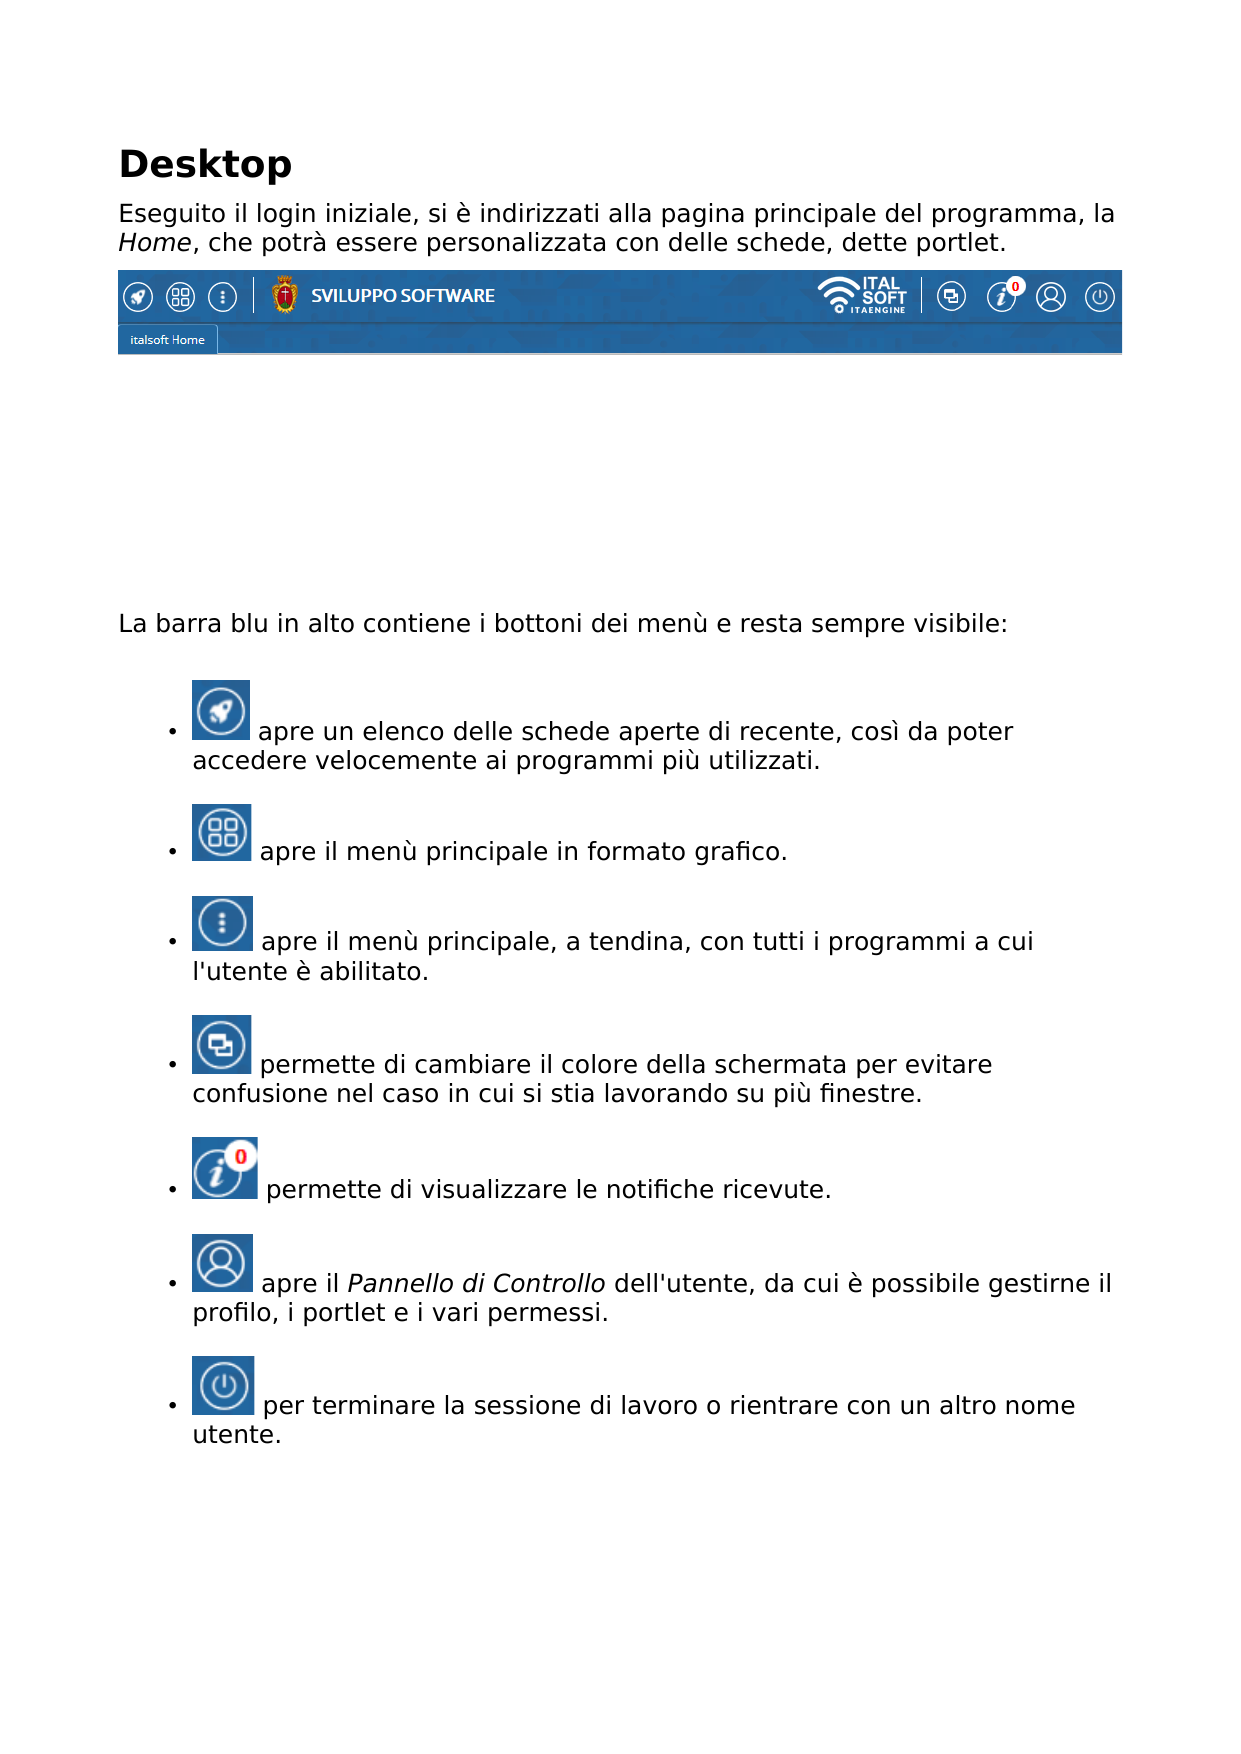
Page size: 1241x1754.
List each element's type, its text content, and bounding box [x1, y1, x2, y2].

list per terminare la sessione di lavoro o rientrare con un altro nome utente. [177, 1357, 1122, 1508]
subtitle Desktop [118, 143, 1122, 187]
picture [192, 680, 250, 740]
picture [192, 1137, 258, 1199]
picture [192, 1356, 255, 1415]
list apre un elenco delle schede aperte di recente, così da poter accedere velocemente ai programmi più utilizzati. [177, 681, 1122, 775]
list permette di cambiare il colore della schermata per evitare confusione nel caso in cui si stia lavorando su più finestre. [177, 1015, 1122, 1108]
picture [192, 896, 253, 951]
text La barra blu in alto contiene i bottoni dei menù e resta sempre visibile: [118, 609, 1122, 638]
text Eseguito il login iniziale, si è indirizzati alla pagina principale del programma, la Home, che potrà essere personalizzata con delle schede, dette portlet. [118, 199, 1122, 258]
picture [192, 1234, 253, 1292]
picture [118, 270, 1123, 597]
list apre il menù principale in formato grafico. [177, 804, 1122, 867]
picture [192, 804, 252, 861]
picture [192, 1015, 252, 1074]
list apre il menù principale, a tendina, con tutti i programmi a cui l'utente è abilitato. [177, 896, 1122, 986]
list apre il Pannello di Controllo dell'utente, da cui è possibile gestirne il profilo, i portlet e i vari permessi. [177, 1234, 1122, 1327]
list permette di visualizzare le notifiche ricevute. [177, 1138, 1122, 1205]
